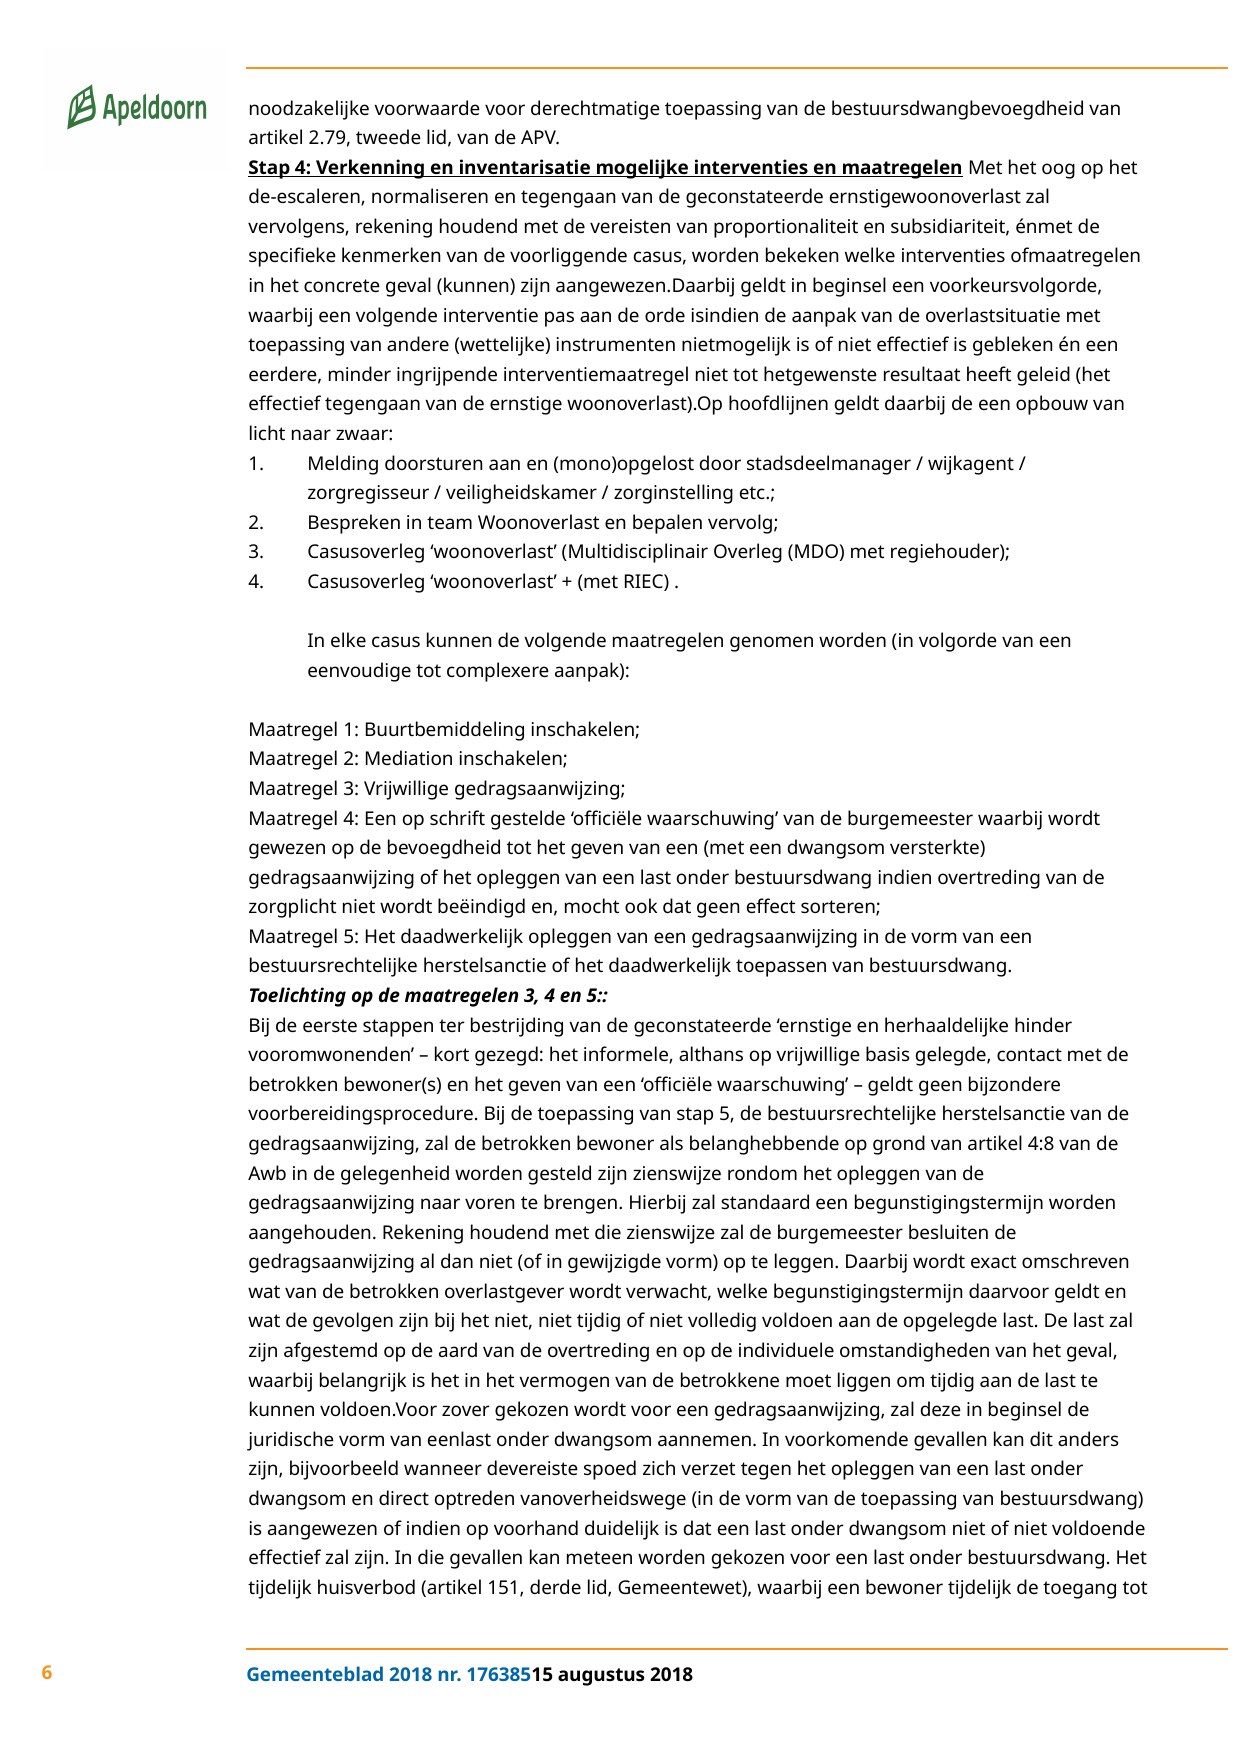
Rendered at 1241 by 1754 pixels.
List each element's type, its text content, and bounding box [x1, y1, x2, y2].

list Bespreken in team Woonoverlast en bepalen vervolg; [248, 509, 1152, 535]
picture [41, 47, 231, 172]
text Bij de eerste stappen ter bestrijding van de geconstateerde ‘ernstige en herhaaldelijke hinder vooromwonenden’ – kort gezegd: het informele, althans op vrijwillige basis gelegde, contact met de betrokken bewoner(s) en het geven van een ‘officiële waarschuwing’ – geldt geen bijzondere voorbereidingsprocedure. Bij de toepassing van stap 5, de bestuursrechtelijke herstelsanctie van de gedragsaanwijzing, zal de betrokken bewoner als belanghebbende op grond van artikel 4:8 van de Awb in de gelegenheid worden gesteld zijn zienswijze rondom het opleggen van de gedragsaanwijzing naar voren te brengen. Hierbij zal standaard een begunstigingstermijn worden aangehouden. Rekening houdend met die zienswijze zal de burgemeester besluiten de gedragsaanwijzing al dan niet (of in gewijzigde vorm) op te leggen. Daarbij wordt exact omschreven wat van de betrokken overlastgever wordt verwacht, welke begunstigingstermijn daarvoor geldt en wat de gevolgen zijn bij het niet, niet tijdig of niet volledig voldoen aan de opgelegde last. De last zal zijn afgestemd op de aard van de overtreding en op de individuele omstandigheden van het geval, waarbij belangrijk is het in het vermogen van de betrokkene moet liggen om tijdig aan de last te kunnen voldoen.Voor zover gekozen wordt voor een gedragsaanwijzing, zal deze in beginsel de juridische vorm van eenlast onder dwangsom aannemen. In voorkomende gevallen kan dit anders zijn, bijvoorbeeld wanneer devereiste spoed zich verzet tegen het opleggen van een last onder dwangsom en direct optreden vanoverheidswege (in de vorm van de toepassing van bestuursdwang) is aangewezen of indien op voorhand duidelijk is dat een last onder dwangsom niet of niet voldoende effectief zal zijn. In die gevallen kan meteen worden gekozen voor een last onder bestuursdwang. Het tijdelijk huisverbod (artikel 151, derde lid, Gemeentewet), waarbij een bewoner tijdelijk de toegang tot [248, 1012, 1152, 1600]
list In elke casus kunnen de volgende maatregelen genomen worden (in volgorde van een eenvoudige tot complexere aanpak): [248, 627, 1152, 683]
text Maatregel 1: Buurtbemiddeling inschakelen; [248, 716, 1152, 742]
text noodzakelijke voorwaarde voor derechtmatige toepassing van de bestuursdwangbevoegdheid van artikel 2.79, tweede lid, van de APV. [248, 95, 1152, 150]
text Maatregel 3: Vrijwillige gedragsaanwijzing; [248, 775, 1152, 801]
text Maatregel 4: Een op schrift gestelde ‘officiële waarschuwing’ van de burgemeester waarbij wordt gewezen op de bevoegdheid tot het geven van een (met een dwangsom versterkte) gedragsaanwijzing of het opleggen van een last onder bestuursdwang indien overtreding van de zorgplicht niet wordt beëindigd en, mocht ook dat geen effect sorteren; [248, 805, 1152, 919]
list Melding doorsturen aan en (mono)opgelost door stadsdeelmanager / wijkagent / zorgregisseur / veiligheidskamer / zorginstelling etc.; [248, 450, 1152, 505]
list Casusoverleg ‘woonoverlast’ + (met RIEC) . [248, 568, 1152, 594]
text Toelichting op de maatregelen 3, 4 en 5:: [248, 982, 1152, 1008]
text Maatregel 2: Mediation inschakelen; [248, 746, 1152, 771]
text Stap 4: Verkenning en inventarisatie mogelijke interventies en maatregelen Met het oog op het de-escaleren, normaliseren en tegengaan van de geconstateerde ernstigewoonoverlast zal vervolgens, rekening houdend met de vereisten van proportionaliteit en subsidiariteit, énmet de specifieke kenmerken van de voorliggende casus, worden bekeken welke interventies ofmaatregelen in het concrete geval (kunnen) zijn aangewezen.Daarbij geldt in beginsel een voorkeursvolgorde, waarbij een volgende interventie pas aan de orde isindien de aanpak van de overlastsituatie met toepassing van andere (wettelijke) instrumenten nietmogelijk is of niet effectief is gebleken én een eerdere, minder ingrijpende interventiemaatregel niet tot hetgewenste resultaat heeft geleid (het effectief tegengaan van de ernstige woonoverlast).Op hoofdlijnen geldt daarbij de een opbouw van licht naar zwaar: [248, 154, 1152, 446]
text Maatregel 5: Het daadwerkelijk opleggen van een gedragsaanwijzing in de vorm van een bestuursrechtelijke herstelsanctie of het daadwerkelijk toepassen van bestuursdwang. [248, 923, 1152, 978]
list Casusoverleg ‘woonoverlast’ (Multidisciplinair Overleg (MDO) met regiehouder); [248, 538, 1152, 564]
